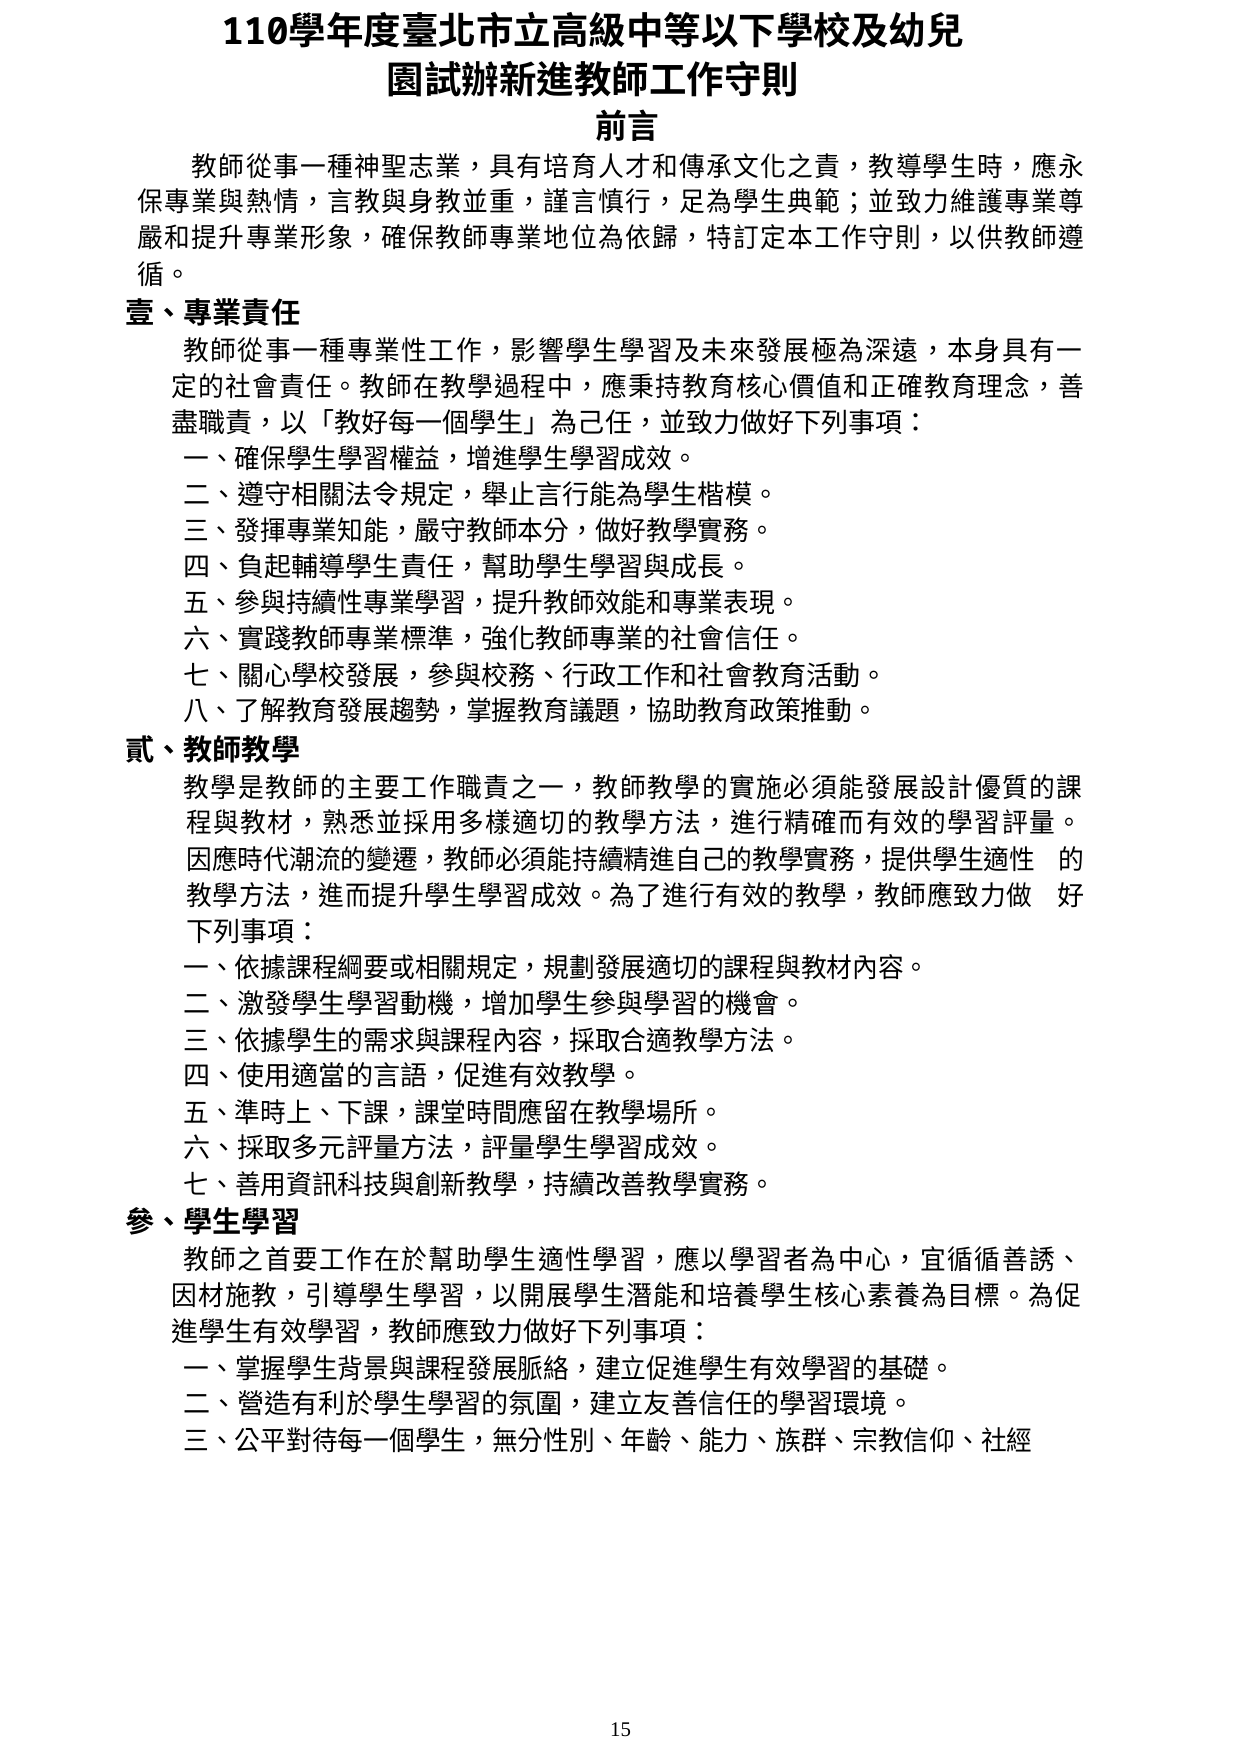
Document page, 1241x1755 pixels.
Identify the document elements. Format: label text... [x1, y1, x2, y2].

subtitle 110學年度臺北市立高級中等以下學校及幼兒園試辦新進教師工作守則 [207, 4, 978, 104]
text 七、關心學校發展，參與校務、行政工作和社會教育活動。 八、了解教育發展趨勢，掌握教育議題，協助教育政策推動。 [183, 656, 914, 728]
text 教師從事一種專業性工作，影響學生學習及未來發展極為深遠，本身具有一 定的社會責任。教師在教學過程中，應秉持教育核心價值和正確教育理念，善 盡職責，以「教好每一個學生」為己任，並致力做好下列事項： [171, 332, 1084, 440]
text 一、依據課程綱要或相關規定，規劃發展適切的課程與教材內容。 二、激發學生學習動機，增加學生參與學習的機會。 [183, 949, 969, 1021]
text 三、依據學生的需求與課程內容，採取合適教學方法。 四、使用適當的言語，促進有效教學。 [183, 1021, 833, 1093]
text 教師之首要工作在於幫助學生適性學習，應以學習者為中心，宜循循善誘、 因材施教，引導學生學習，以開展學生潛能和培養學生核心素養為目標。為促 進學生有效學習，教師應致力做好下列事項： [171, 1241, 1084, 1349]
text 教學是教師的主要工作職責之一，教師教學的實施必須能發展設計優質的課 程與教材，熟悉並採用多樣適切的教學方法，進行精確而有效的學習評量。 因應時代潮流的變遷，教師必須能持續精進自己的教學實務，提供學生適性 的教學方法，進而提升學生學習成效。為了進行有效的教學，教師應致力做 好下列事項： [183, 768, 1084, 949]
subtitle 貳、教師教學 [125, 728, 1134, 768]
text 一、確保學生學習權益，增進學生學習成效。 [183, 440, 1134, 475]
text 七、善用資訊科技與創新教學，持續改善教學實務。 [183, 1166, 1134, 1201]
text 五、準時上、下課，課堂時間應留在教學場所。 六、採取多元評量方法，評量學生學習成效。 [183, 1093, 752, 1166]
text 前言 [207, 104, 1046, 147]
subtitle 參、學生學習 [125, 1201, 1134, 1241]
text 一、掌握學生背景與課程發展脈絡，建立促進學生有效學習的基礎。 二、營造有利於學生學習的氛圍，建立友善信任的學習環境。 [183, 1350, 996, 1421]
text 教師從事一種神聖志業，具有培育人才和傳承文化之責，教導學生時，應永 保專業與熱情，言教與身教並重，謹言慎行，足為學生典範；並致力維護專業尊 嚴和提升專業形象，確保教師專業地位為依歸，特訂定本工作守則，以供教師遵 循。 [137, 147, 1084, 292]
text 二、遵守相關法令規定，舉止言行能為學生楷模。 三、發揮專業知能，嚴守教師本分，做好教學實務。 四、負起輔導學生責任，幫助學生學習與成長。 [183, 476, 806, 584]
text 五、參與持續性專業學習，提升教師效能和專業表現。 六、實踐教師專業標準，強化教師專業的社會信任。 [183, 584, 833, 656]
text 三、公平對待每一個學生，無分性別、年齡、能力、族群、宗教信仰、社經 [183, 1421, 1134, 1457]
subtitle 壹、專業責任 [125, 292, 1134, 331]
